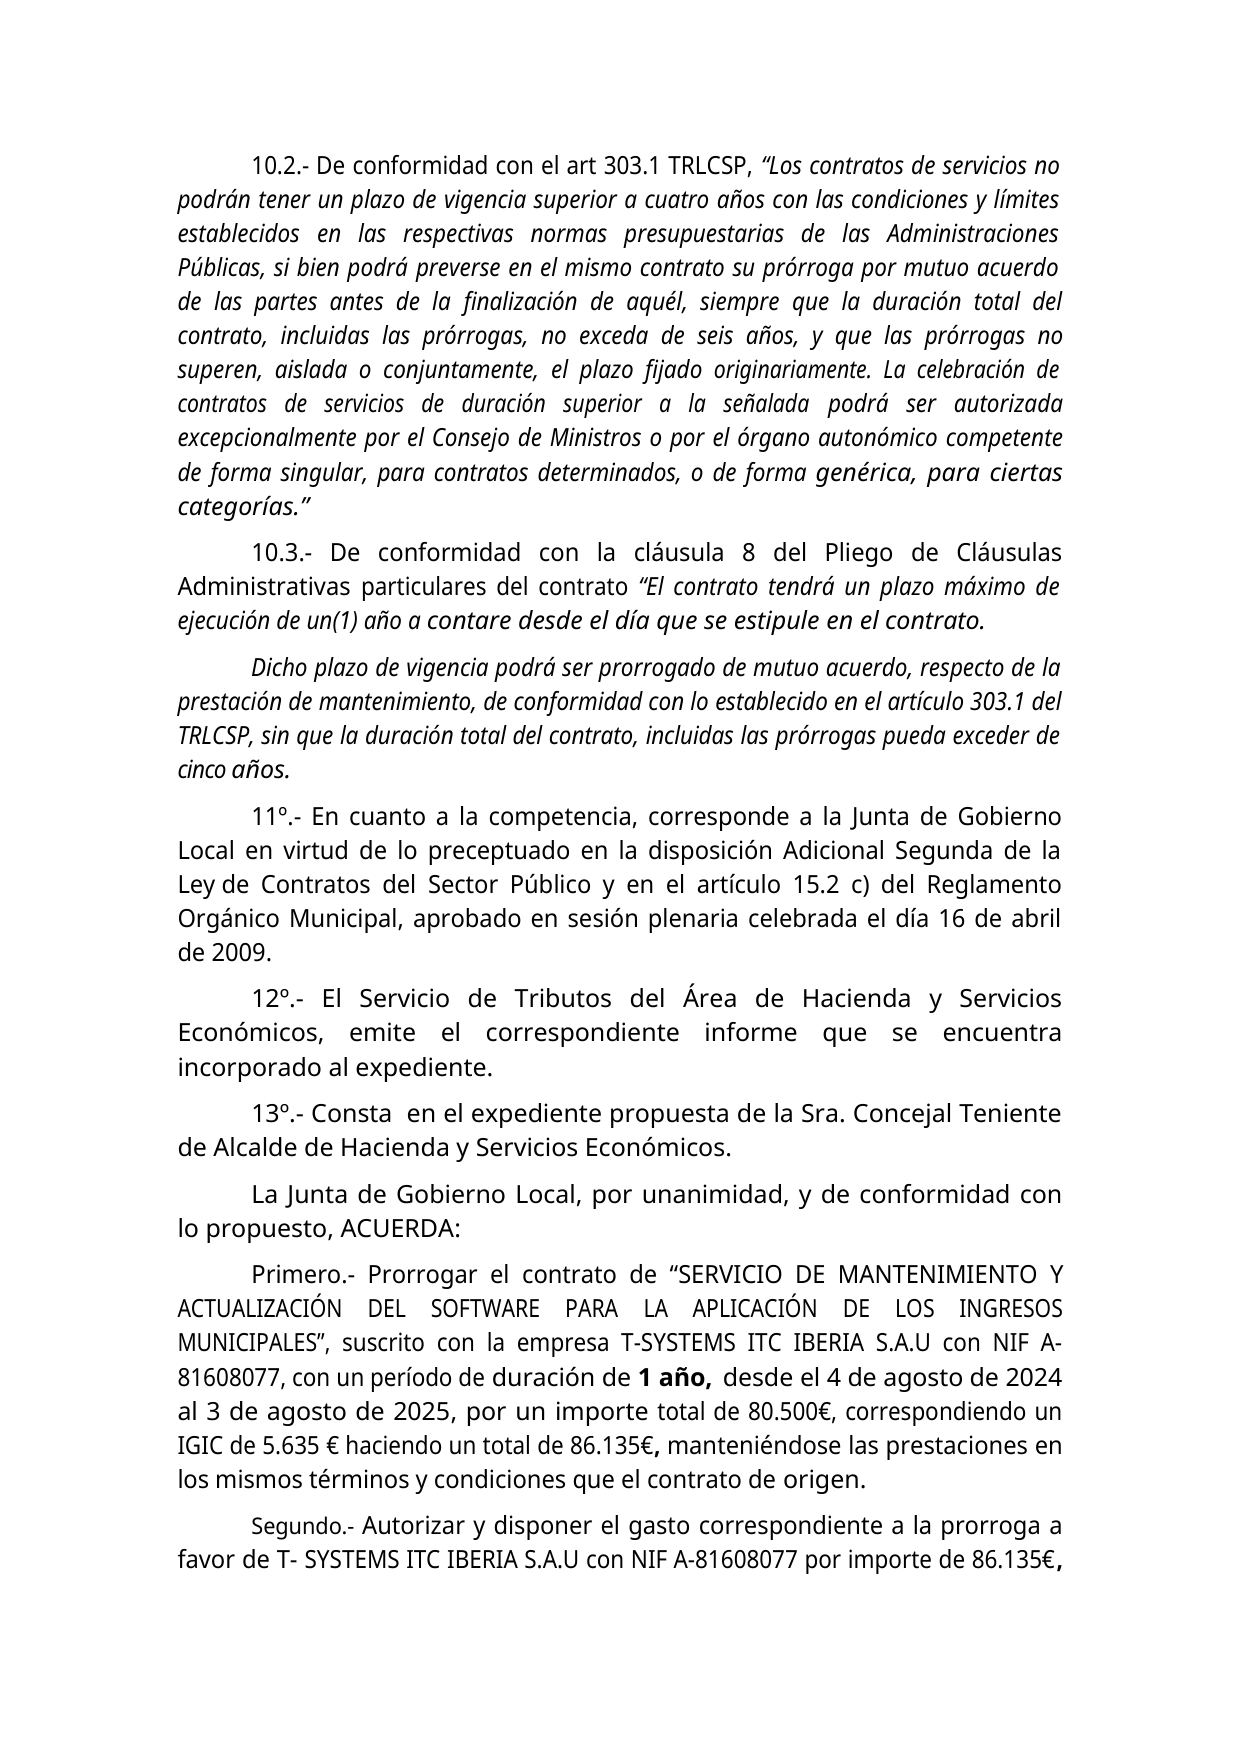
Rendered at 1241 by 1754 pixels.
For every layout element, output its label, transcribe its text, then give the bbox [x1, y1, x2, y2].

text Primero.- Prorrogar el contrato de “SERVICIO DE MANTENIMIENTO Y ACTUALIZACIÓN DEL SOFTWARE PARA LA APLICACIÓN DE LOS INGRESOS MUNICIPALES”, suscrito con la empresa T-SYSTEMS ITC IBERIA S.A.U con NIF A-81608077, con un período de duración de 1 año, desde el 4 de agosto de 2024 al 3 de agosto de 2025, por un importe total de 80.500€, correspondiendo un IGIC de 5.635 € haciendo un total de 86.135€, manteniéndose las prestaciones en los mismos términos y condiciones que el contrato de origen. [177, 1257, 1063, 1495]
text 13º.- Consta en el expediente propuesta de la Sra. Concejal Teniente de Alcalde de Hacienda y Servicios Económicos. [177, 1096, 1063, 1164]
text La Junta de Gobierno Local, por unanimidad, y de conformidad con lo propuesto, ACUERDA: [177, 1176, 1063, 1244]
text Segundo.- Autorizar y disponer el gasto correspondiente a la prorroga a favor de T- SYSTEMS ITC IBERIA S.A.U con NIF A-81608077 por importe de 86.135€, [177, 1508, 1063, 1576]
text 10.3.- De conformidad con la cláusula 8 del Pliego de Cláusulas Administrativas particulares del contrato “El contrato tendrá un plazo máximo de ejecución de un(1) año a contare desde el día que se estipule en el contrato. [177, 535, 1063, 637]
text 12º.- El Servicio de Tributos del Área de Hacienda y Servicios Económicos, emite el correspondiente informe que se encuentra incorporado al expediente. [177, 981, 1063, 1083]
subtitle Dicho plazo de vigencia podrá ser prorrogado de mutuo acuerdo, respecto de la prestación de mantenimiento, de conformidad con lo establecido en el artículo 303.1 del TRLCSP, sin que la duración total del contrato, incluidas las prórrogas pueda exceder de cinco años. [177, 649, 1063, 786]
text 11º.- En cuanto a la competencia, corresponde a la Junta de Gobierno Local en virtud de lo preceptuado en la disposición Adicional Segunda de la Ley de Contratos del Sector Público y en el artículo 15.2 c) del Reglamento Orgánico Municipal, aprobado en sesión plenaria celebrada el día 16 de abril de 2009. [177, 798, 1063, 968]
subtitle 10.2.- De conformidad con el art 303.1 TRLCSP, “Los contratos de servicios no podrán tener un plazo de vigencia superior a cuatro años con las condiciones y límites establecidos en las respectivas normas presupuestarias de las Administraciones Públicas, si bien podrá preverse en el mismo contrato su prórroga por mutuo acuerdo de las partes antes de la finalización de aquél, siempre que la duración total del contrato, incluidas las prórrogas, no exceda de seis años, y que las prórrogas no superen, aislada o conjuntamente, el plazo fijado originariamente. La celebración de contratos de servicios de duración superior a la señalada podrá ser autorizada excepcionalmente por el Consejo de Ministros o por el órgano autonómico competente de forma singular, para contratos determinados, o de forma genérica, para ciertas categorías.” [177, 148, 1063, 522]
